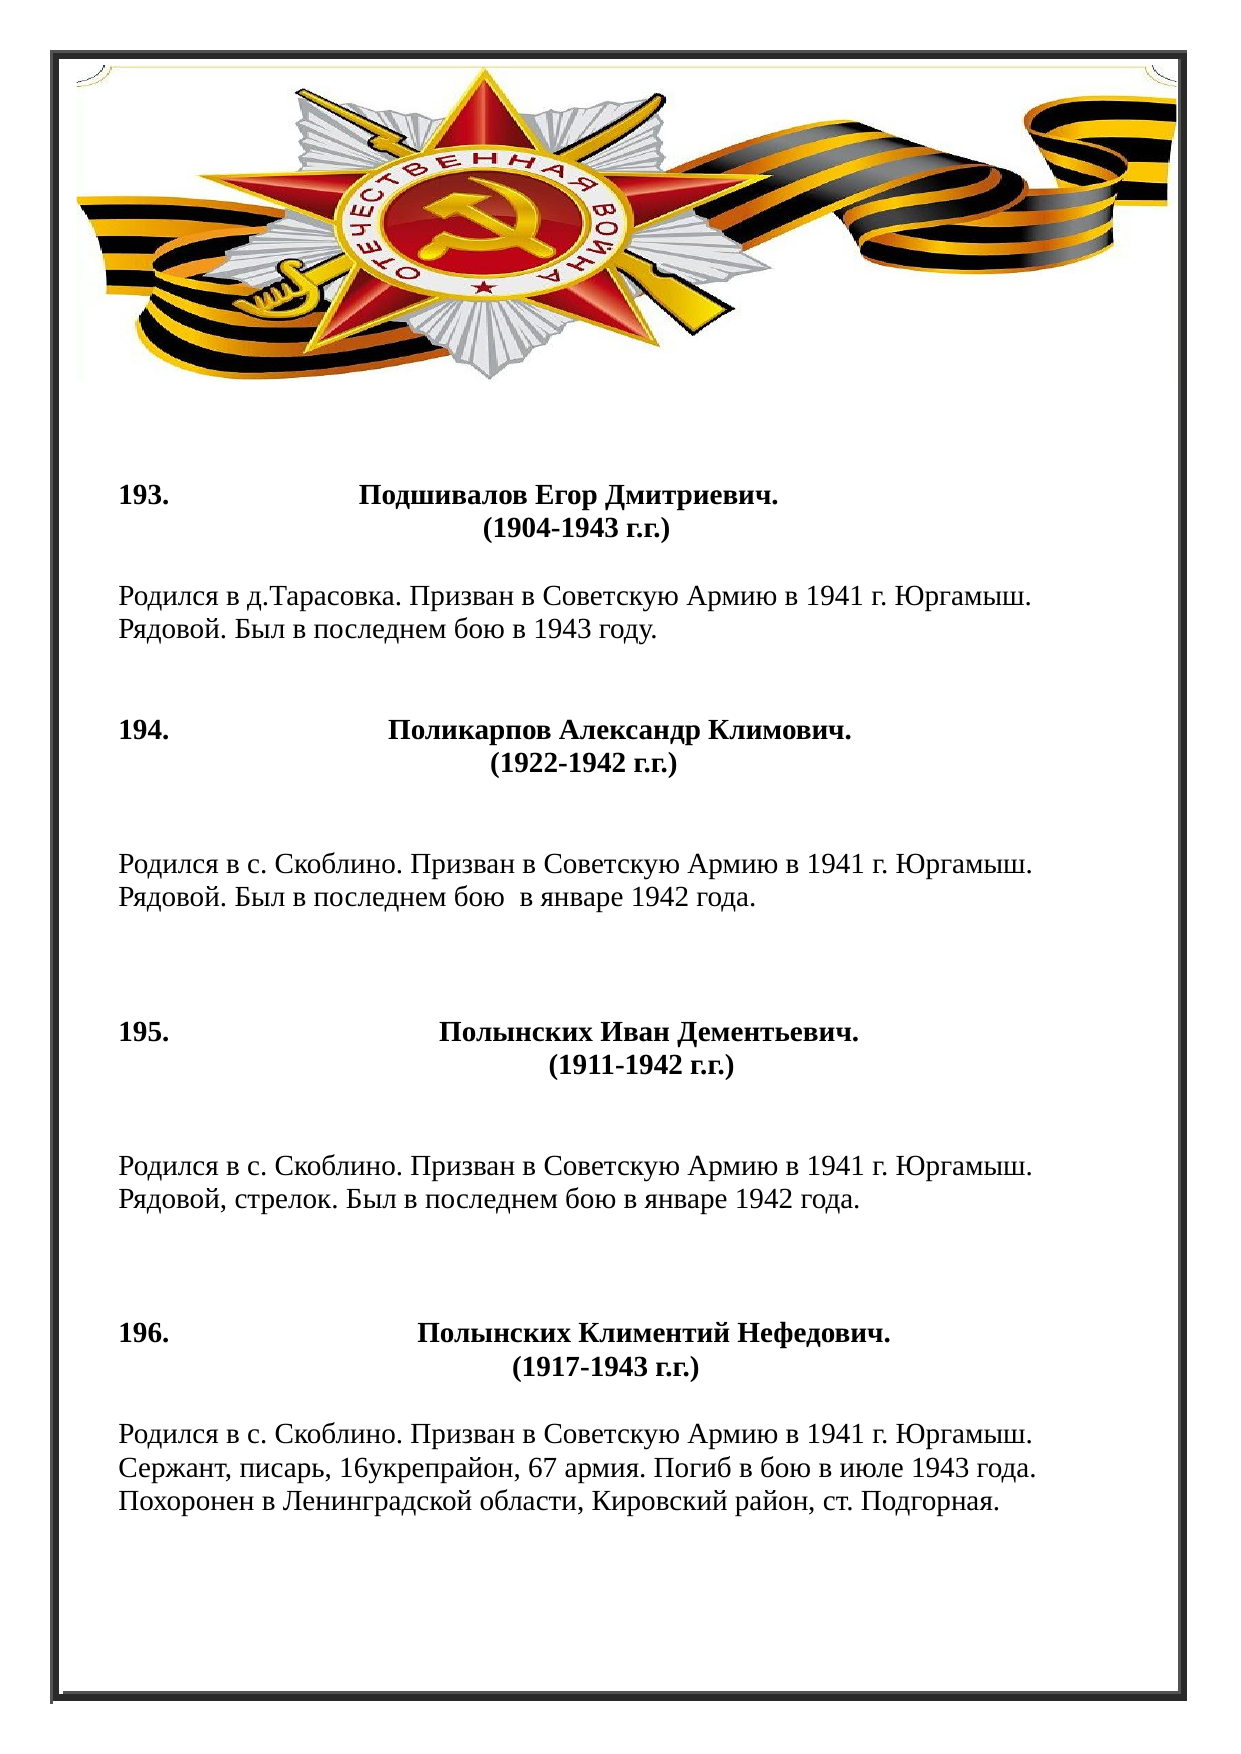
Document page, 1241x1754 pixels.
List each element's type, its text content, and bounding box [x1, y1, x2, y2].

text (1904-1943 г.г.) [118, 511, 1122, 544]
text (1911-1942 г.г.) [118, 1047, 1122, 1081]
text Родился в с. Скоблино. Призван в Советскую Армию в 1941 г. Юргамыш. Рядовой. Был в последнем бою в январе 1942 года. [118, 846, 1122, 913]
text 196. Полынских Климентий Нефедович. [118, 1316, 1122, 1349]
text 195. Полынских Иван Дементьевич. [118, 1014, 1122, 1047]
text Родился в с. Скоблино. Призван в Советскую Армию в 1941 г. Юргамыш. Рядовой, стрелок. Был в последнем бою в январе 1942 года. [118, 1148, 1122, 1215]
text (1922-1942 г.г.) [118, 745, 1122, 779]
text Родился в с. Скоблино. Призван в Советскую Армию в 1941 г. Юргамыш. Сержант, писарь, 16укрепрайон, 67 армия. Погиб в бою в июле 1943 года. Похоронен в Ленинградской области, Кировский район, ст. Подгорная. [118, 1416, 1122, 1517]
text 193. Подшивалов Егор Дмитриевич. [118, 477, 1122, 511]
text 194. Поликарпов Александр Климович. [118, 712, 1122, 745]
text (1917-1943 г.г.) [118, 1349, 1122, 1383]
text Родился в д.Тарасовка. Призван в Советскую Армию в 1941 г. Юргамыш. Рядовой. Был в последнем бою в 1943 году. [118, 578, 1122, 645]
